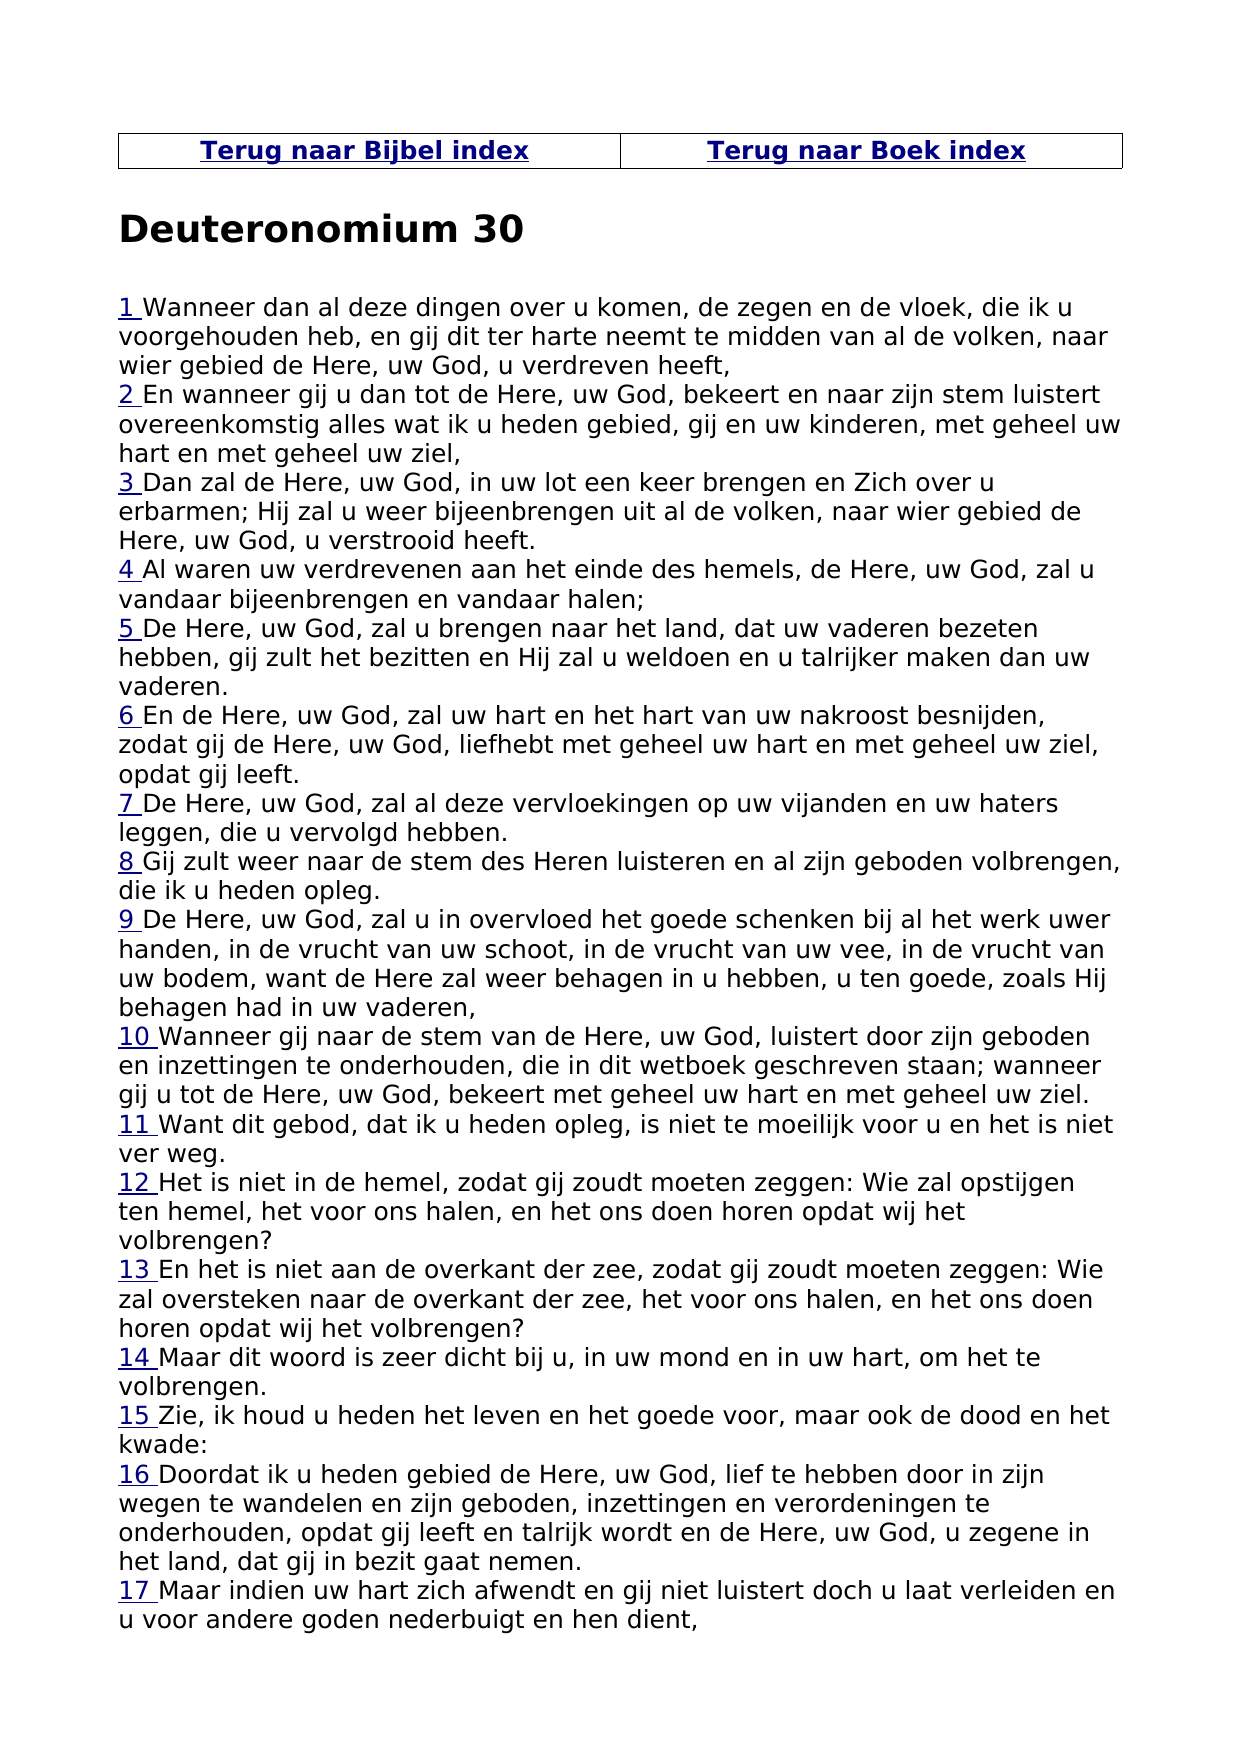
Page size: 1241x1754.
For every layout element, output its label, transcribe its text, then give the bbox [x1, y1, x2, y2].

text 1 Wanneer dan al deze dingen over u komen, de zegen en de vloek, die ik u voorgehouden heb, en gij dit ter harte neemt te midden van al de volken, naar wier gebied de Here, uw God, u verdreven heeft, 2 En wanneer gij u dan tot de Here, uw God, bekeert en naar zijn stem luistert overeenkomstig alles wat ik u heden gebied, gij en uw kinderen, met geheel uw hart en met geheel uw ziel, 3 Dan zal de Here, uw God, in uw lot een keer brengen en Zich over u erbarmen; Hij zal u weer bijeenbrengen uit al de volken, naar wier gebied de Here, uw God, u verstrooid heeft. 4 Al waren uw verdrevenen aan het einde des hemels, de Here, uw God, zal u vandaar bijeenbrengen en vandaar halen; 5 De Here, uw God, zal u brengen naar het land, dat uw vaderen bezeten hebben, gij zult het bezitten en Hij zal u weldoen en u talrijker maken dan uw vaderen. 6 En de Here, uw God, zal uw hart en het hart van uw nakroost besnijden, zodat gij de Here, uw God, liefhebt met geheel uw hart en met geheel uw ziel, opdat gij leeft. 7 De Here, uw God, zal al deze vervloekingen op uw vijanden en uw haters leggen, die u vervolgd hebben. 8 Gij zult weer naar de stem des Heren luisteren en al zijn geboden volbrengen, die ik u heden opleg. 9 De Here, uw God, zal u in overvloed het goede schenken bij al het werk uwer handen, in de vrucht van uw schoot, in de vrucht van uw vee, in de vrucht van uw bodem, want de Here zal weer behagen in u hebben, u ten goede, zoals Hij behagen had in uw vaderen, 10 Wanneer gij naar de stem van de Here, uw God, luistert door zijn geboden en inzettingen te onderhouden, die in dit wetboek geschreven staan; wanneer gij u tot de Here, uw God, bekeert met geheel uw hart en met geheel uw ziel. 11 Want dit gebod, dat ik u heden opleg, is niet te moeilijk voor u en het is niet ver weg. 12 Het is niet in de hemel, zodat gij zoudt moeten zeggen: Wie zal opstijgen ten hemel, het voor ons halen, en het ons doen horen opdat wij het volbrengen? 13 En het is niet aan de overkant der zee, zodat gij zoudt moeten zeggen: Wie zal oversteken naar de overkant der zee, het voor ons halen, en het ons doen horen opdat wij het volbrengen? 14 Maar dit woord is zeer dicht bij u, in uw mond en in uw hart, om het te volbrengen. 15 Zie, ik houd u heden het leven en het goede voor, maar ook de dood en het kwade: 16 Doordat ik u heden gebied de Here, uw God, lief te hebben door in zijn wegen te wandelen en zijn geboden, inzettingen en verordeningen te onderhouden, opdat gij leeft en talrijk wordt en de Here, uw God, u zegene in het land, dat gij in bezit gaat nemen. 17 Maar indien uw hart zich afwendt en gij niet luistert doch u laat verleiden en u voor andere goden nederbuigt en hen dient, [118, 264, 1122, 1635]
subtitle Deuteronomium 30 [118, 208, 1122, 252]
table_header Terug naar Boek index [621, 134, 1122, 168]
table_header Terug naar Bijbel index [119, 134, 620, 168]
